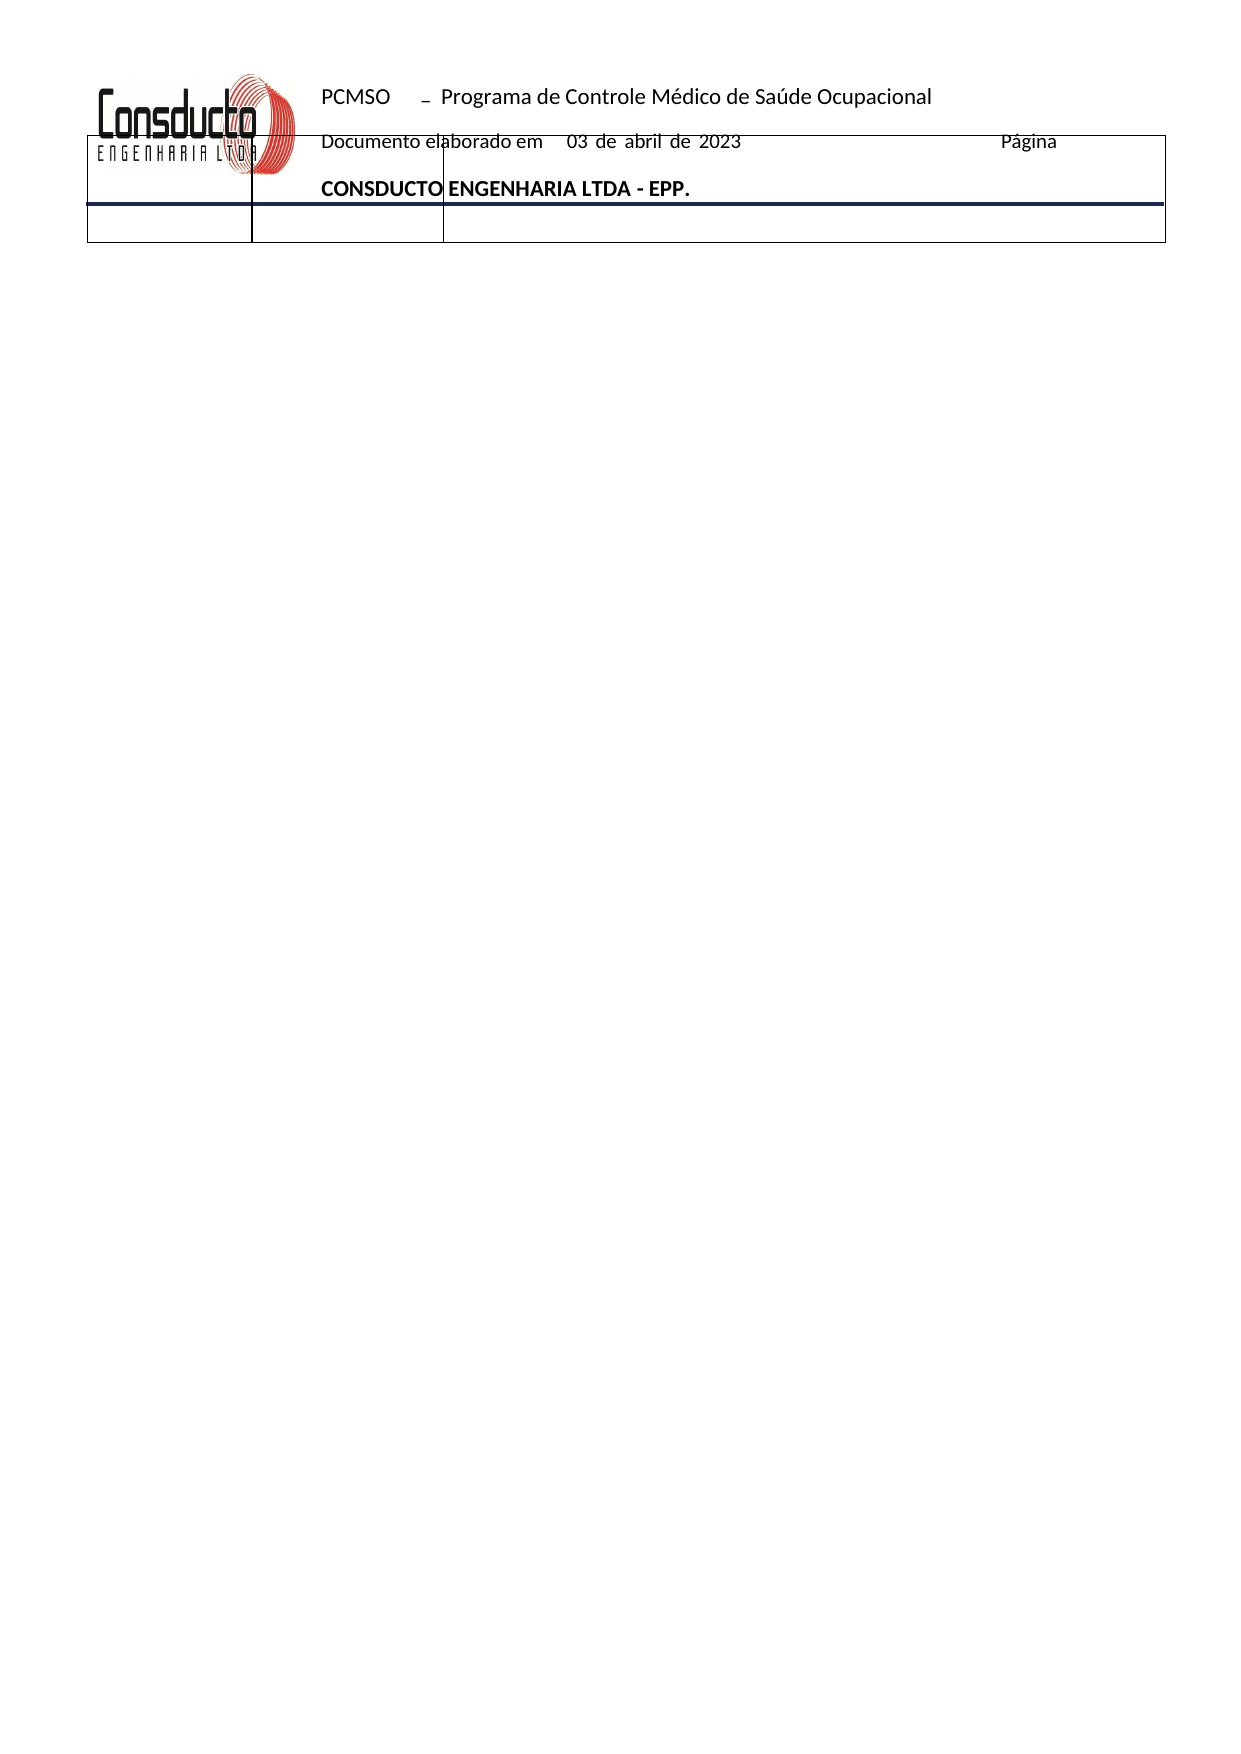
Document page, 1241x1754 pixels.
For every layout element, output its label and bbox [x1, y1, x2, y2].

table_cell [253, 206, 443, 242]
table_cell [711, 136, 717, 147]
table_cell [88, 136, 251, 202]
table_cell [253, 136, 443, 202]
table_cell [568, 136, 574, 147]
table_cell [88, 206, 251, 242]
table_cell [444, 136, 1165, 242]
table_cell [324, 136, 331, 147]
